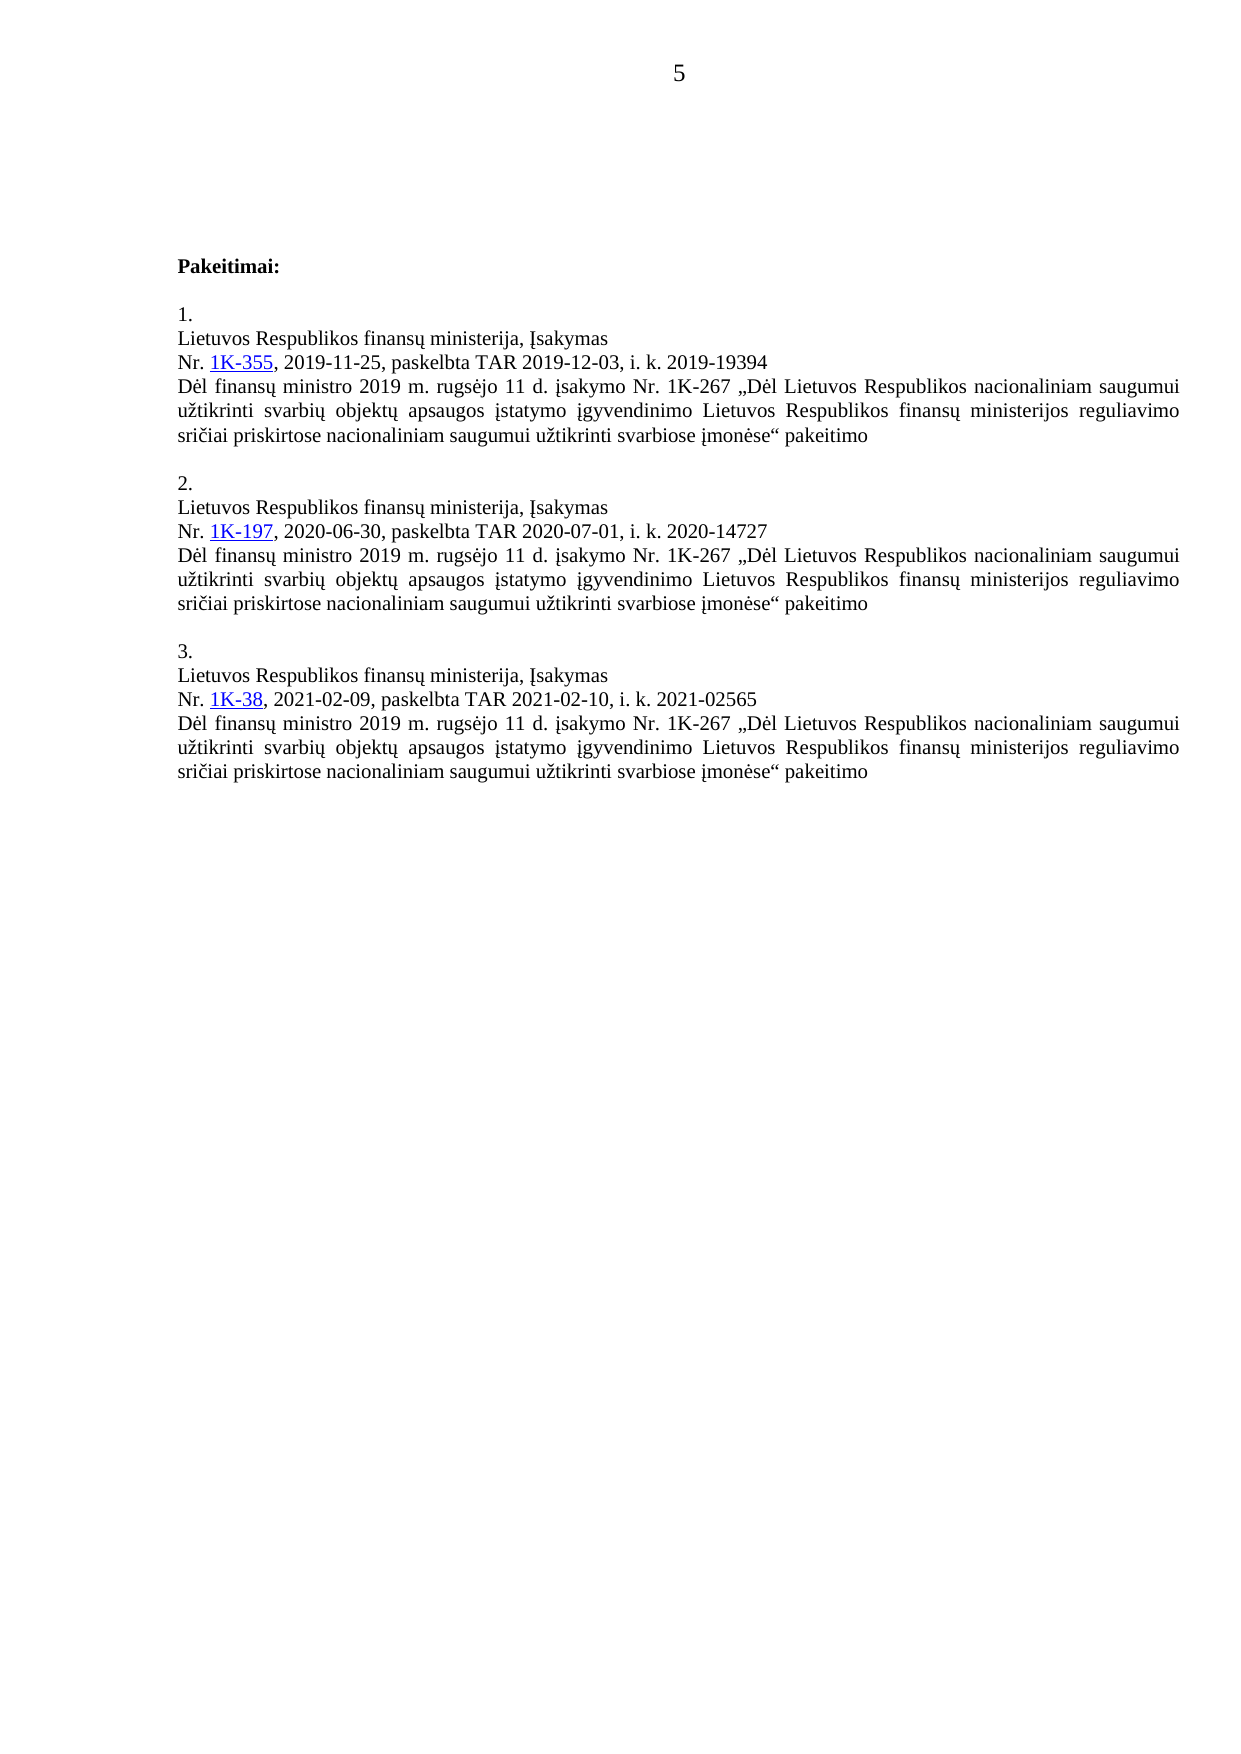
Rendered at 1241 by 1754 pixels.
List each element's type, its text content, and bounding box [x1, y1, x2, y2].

text Dėl finansų ministro 2019 m. rugsėjo 11 d. įsakymo Nr. 1K-267 „Dėl Lietuvos Respublikos nacionaliniam saugumui užtikrinti svarbių objektų apsaugos įstatymo įgyvendinimo Lietuvos Respublikos finansų ministerijos reguliavimo sričiai priskirtose nacionaliniam saugumui užtikrinti svarbiose įmonėse“ pakeitimo [177, 711, 1181, 783]
text Nr. 1K-197, 2020-06-30, paskelbta TAR 2020-07-01, i. k. 2020-14727 [177, 519, 1181, 543]
text Lietuvos Respublikos finansų ministerija, Įsakymas [177, 495, 1181, 519]
text Dėl finansų ministro 2019 m. rugsėjo 11 d. įsakymo Nr. 1K-267 „Dėl Lietuvos Respublikos nacionaliniam saugumui užtikrinti svarbių objektų apsaugos įstatymo įgyvendinimo Lietuvos Respublikos finansų ministerijos reguliavimo sričiai priskirtose nacionaliniam saugumui užtikrinti svarbiose įmonėse“ pakeitimo [177, 543, 1181, 615]
text Lietuvos Respublikos finansų ministerija, Įsakymas [177, 663, 1181, 687]
text Nr. 1K-38, 2021-02-09, paskelbta TAR 2021-02-10, i. k. 2021-02565 [177, 687, 1181, 711]
text 3. [177, 639, 1181, 663]
text Pakeitimai: [177, 254, 1181, 278]
text Lietuvos Respublikos finansų ministerija, Įsakymas [177, 326, 1181, 350]
text 2. [177, 471, 1181, 495]
text Nr. 1K-355, 2019-11-25, paskelbta TAR 2019-12-03, i. k. 2019-19394 [177, 350, 1181, 374]
text 1. [177, 302, 1181, 326]
text Dėl finansų ministro 2019 m. rugsėjo 11 d. įsakymo Nr. 1K-267 „Dėl Lietuvos Respublikos nacionaliniam saugumui užtikrinti svarbių objektų apsaugos įstatymo įgyvendinimo Lietuvos Respublikos finansų ministerijos reguliavimo sričiai priskirtose nacionaliniam saugumui užtikrinti svarbiose įmonėse“ pakeitimo [177, 374, 1181, 447]
